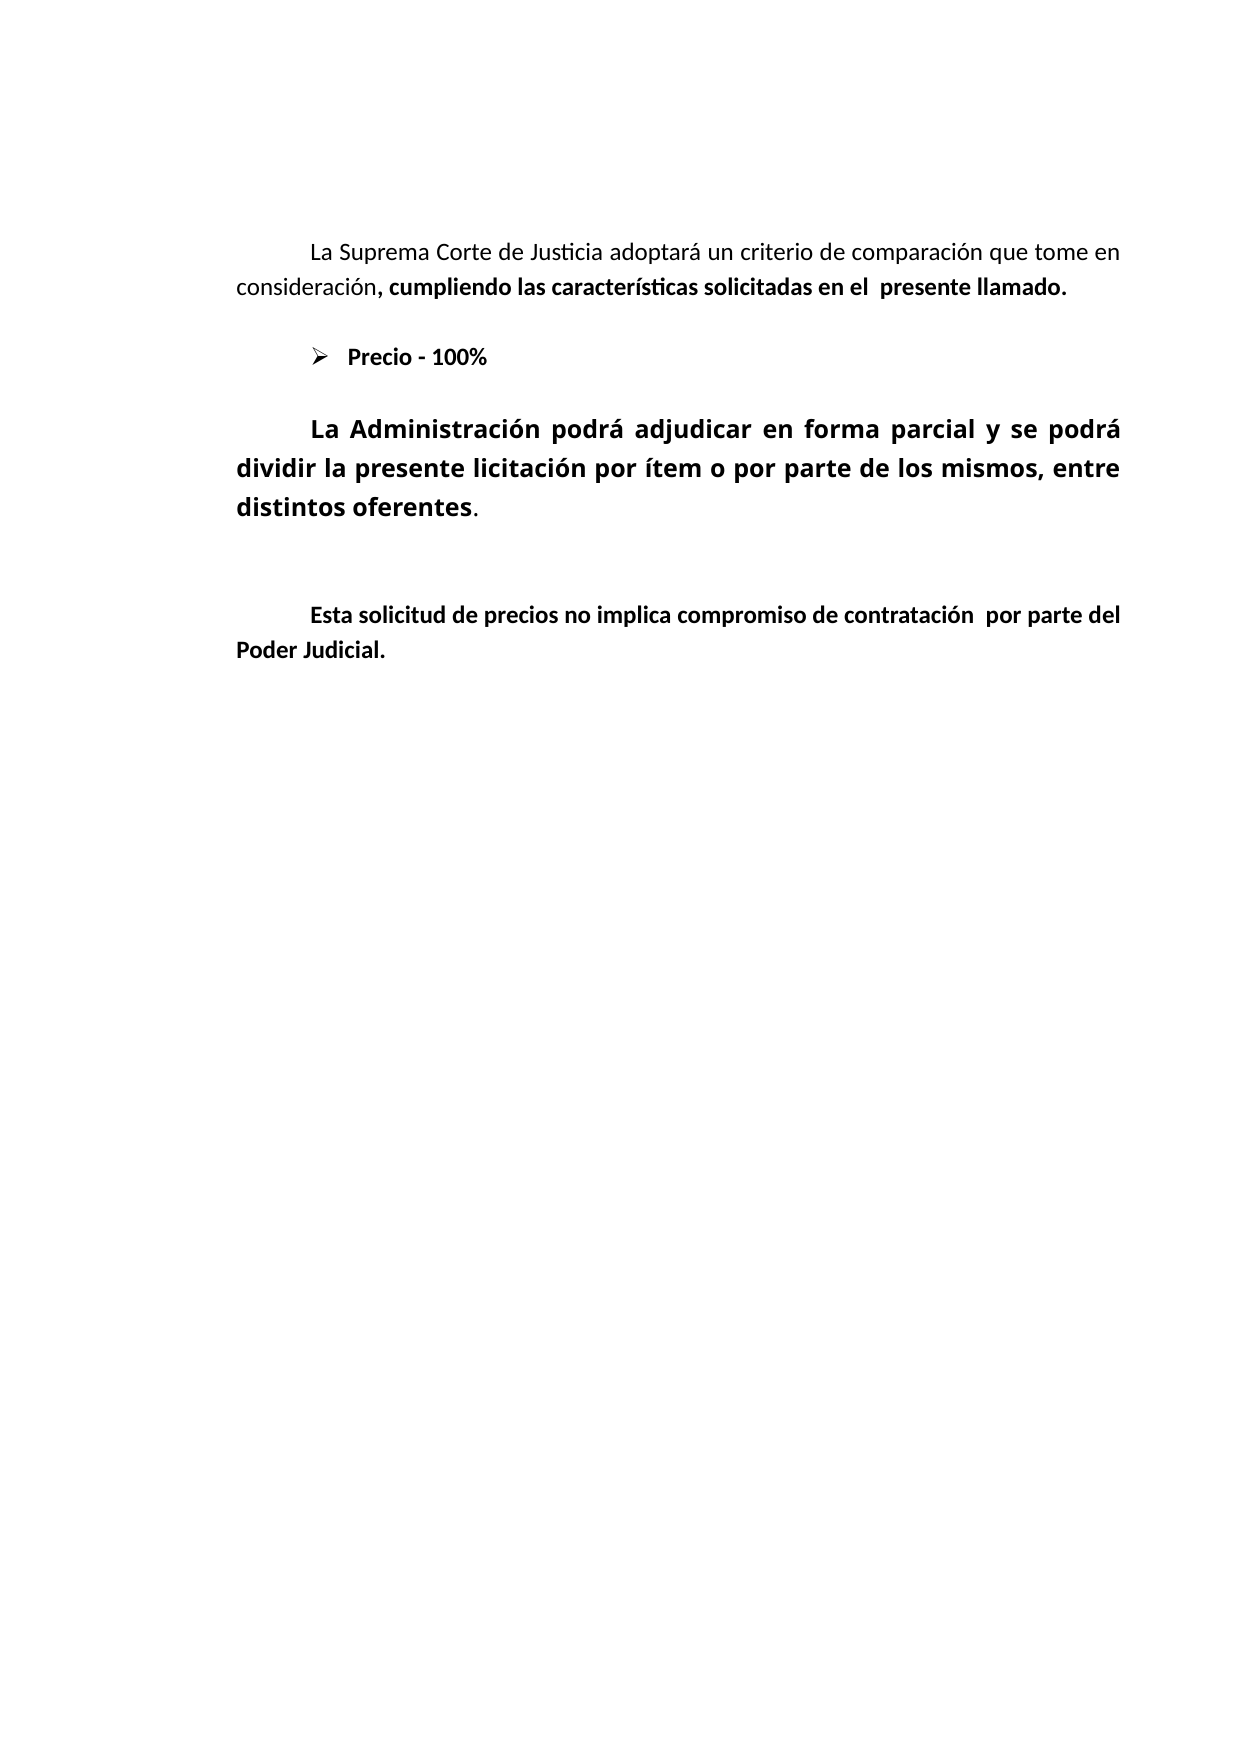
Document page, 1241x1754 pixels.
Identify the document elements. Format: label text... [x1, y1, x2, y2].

text La Suprema Corte de Justicia adoptará un criterio de comparación que tome en consideración, cumpliendo las características solicitadas en el presente llamado. [236, 236, 1122, 302]
list Precio - 100% [242, 341, 1122, 372]
text Esta solicitud de precios no implica compromiso de contratación por parte del Poder Judicial. [236, 599, 1122, 664]
text La Administración podrá adjudicar en forma parcial y se podrá dividir la presente licitación por ítem o por parte de los mismos, entre distintos oferentes. [236, 411, 1122, 524]
